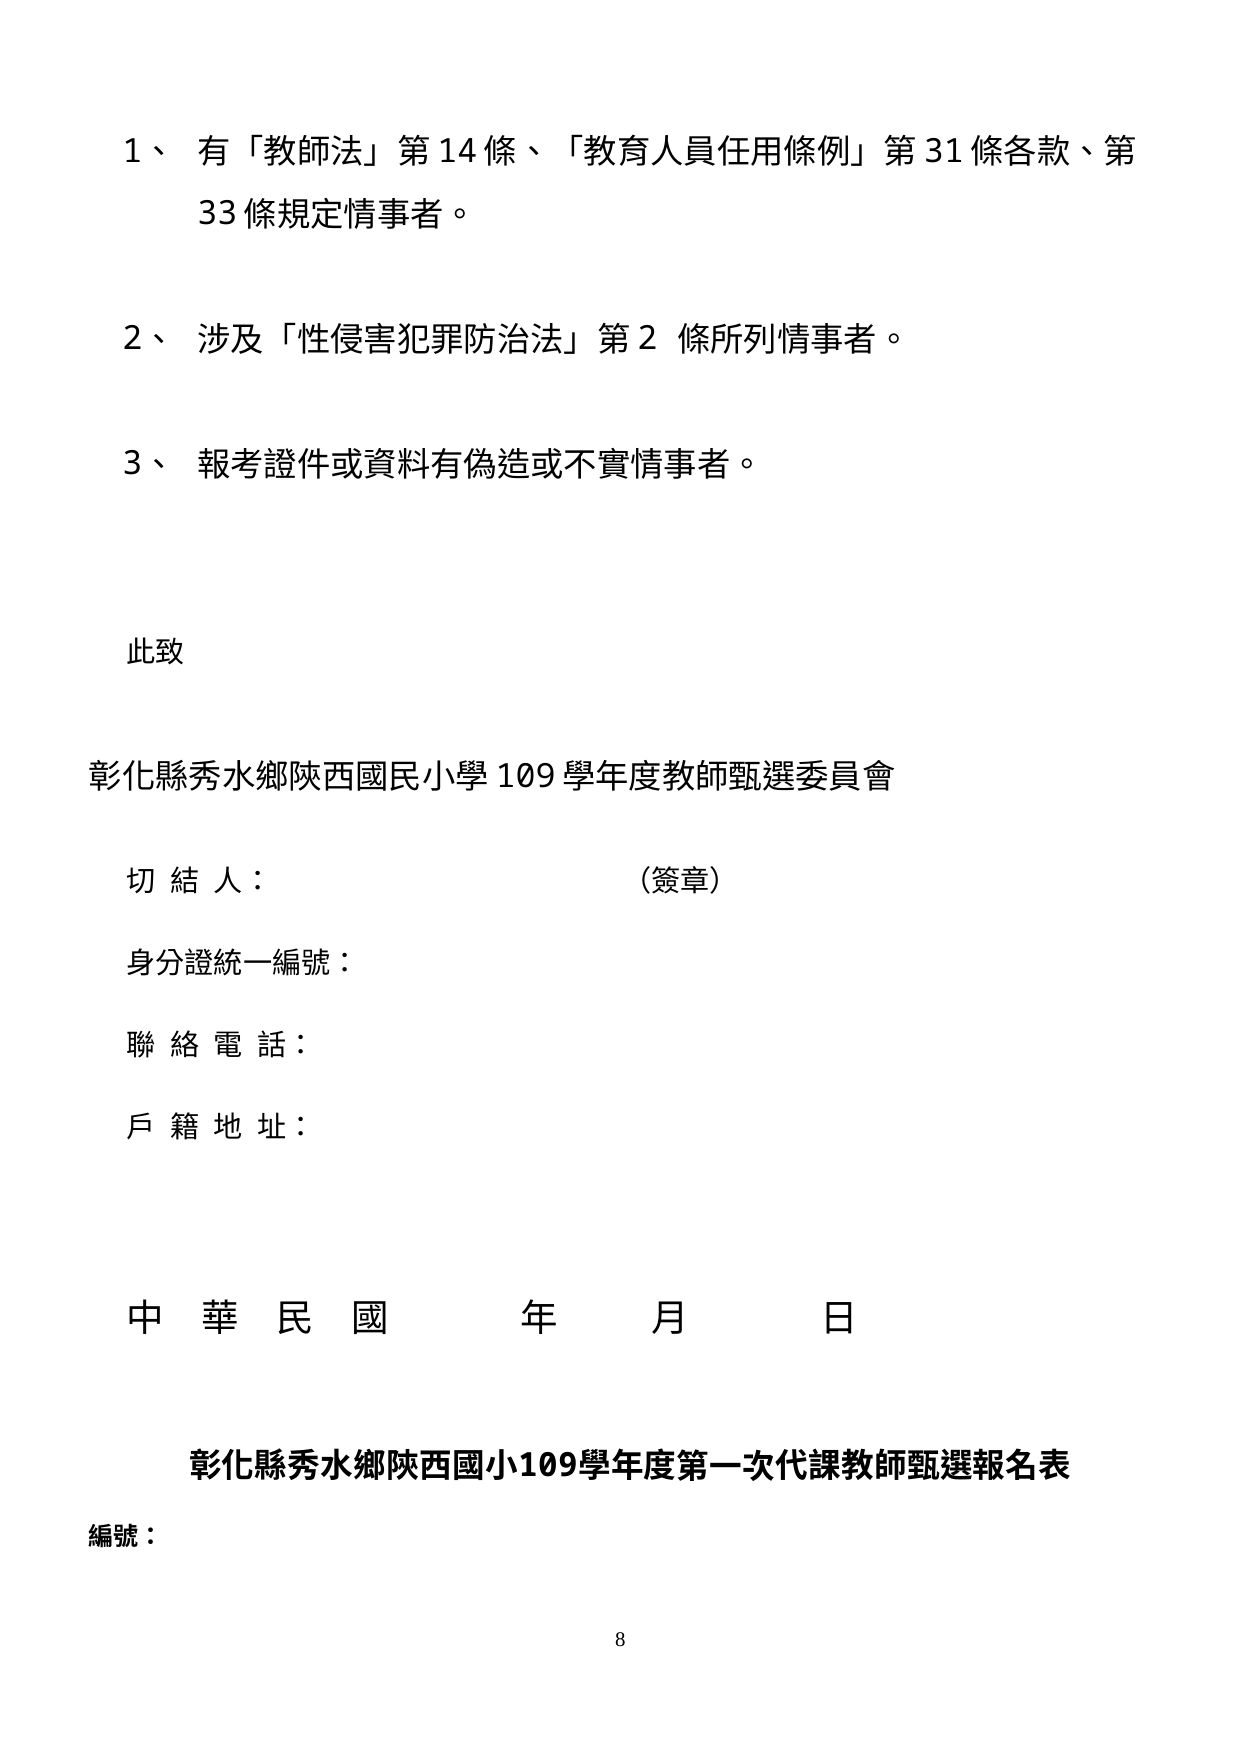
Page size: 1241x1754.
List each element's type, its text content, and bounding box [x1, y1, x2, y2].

text 切 結 人： （簽章） [126, 858, 1152, 900]
text 彰化縣秀水鄉陝西國小109學年度第一次代課教師甄選報名表 [100, 1420, 1160, 1483]
list 報考證件或資料有偽造或不實情事者。 [122, 420, 1152, 483]
list 涉及「性侵害犯罪防治法」第2 條所列情事者。 [122, 295, 1152, 358]
text 編號： [89, 1517, 1152, 1553]
text 戶 籍 地 址： [126, 1103, 1152, 1146]
list 有「教師法」第14條、「教育人員任用條例」第31條各款、第33條規定情事者。 [122, 108, 1152, 233]
text 身分證統一編號： [126, 939, 1152, 982]
text 聯 絡 電 話： [126, 1022, 1152, 1064]
text 中 華 民 國 年 月 日 [126, 1288, 1152, 1342]
text 此致 [126, 608, 1152, 670]
text 彰化縣秀水鄉陝西國民小學109學年度教師甄選委員會 [89, 733, 1152, 795]
